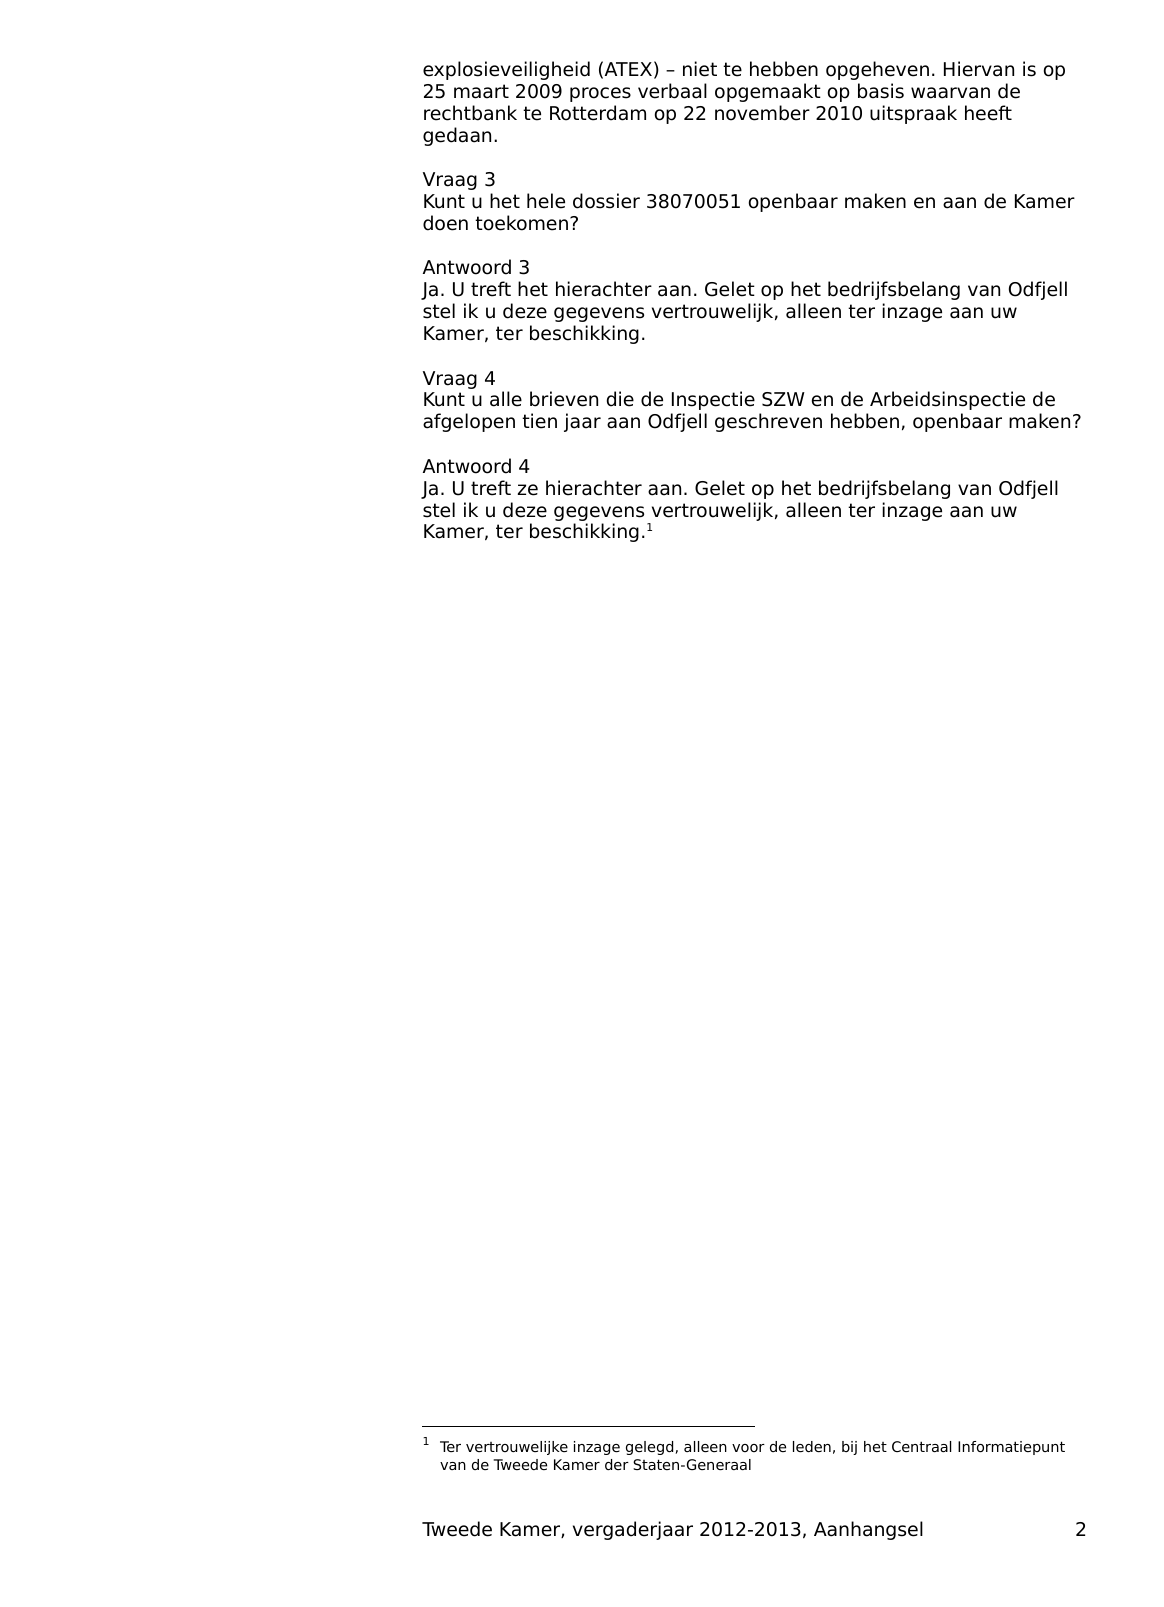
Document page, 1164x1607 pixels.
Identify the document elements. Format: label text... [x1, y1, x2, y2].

text Kunt u het hele dossier 38070051 openbaar maken en aan de Kamer doen toekomen? [422, 191, 1087, 235]
text Ja. U treft ze hierachter aan. Gelet op het bedrijfsbelang van Odfjell stel ik u deze gegevens vertrouwelijk, alleen ter inzage aan uw Kamer, ter beschikking. [422, 477, 1087, 543]
text Vraag 3 [422, 169, 1087, 191]
text Vraag 4 [422, 367, 1087, 389]
text explosieveiligheid (ATEX) – niet te hebben opgeheven. Hiervan is op 25 maart 2009 proces verbaal opgemaakt op basis waarvan de rechtbank te Rotterdam op 22 november 2010 uitspraak heeft gedaan. [422, 59, 1087, 147]
text Ja. U treft het hierachter aan. Gelet op het bedrijfsbelang van Odfjell stel ik u deze gegevens vertrouwelijk, alleen ter inzage aan uw Kamer, ter beschikking. [422, 279, 1087, 345]
text Kunt u alle brieven die de Inspectie SZW en de Arbeidsinspectie de afgelopen tien jaar aan Odfjell geschreven hebben, openbaar maken? [422, 389, 1087, 433]
text Ter vertrouwelijke inzage gelegd, alleen voor de leden, bij het Centraal Informatiepunt van de Tweede Kamer der Staten-Generaal [422, 1435, 1087, 1474]
text Antwoord 3 [422, 257, 1087, 279]
text Antwoord 4 [422, 456, 1087, 477]
